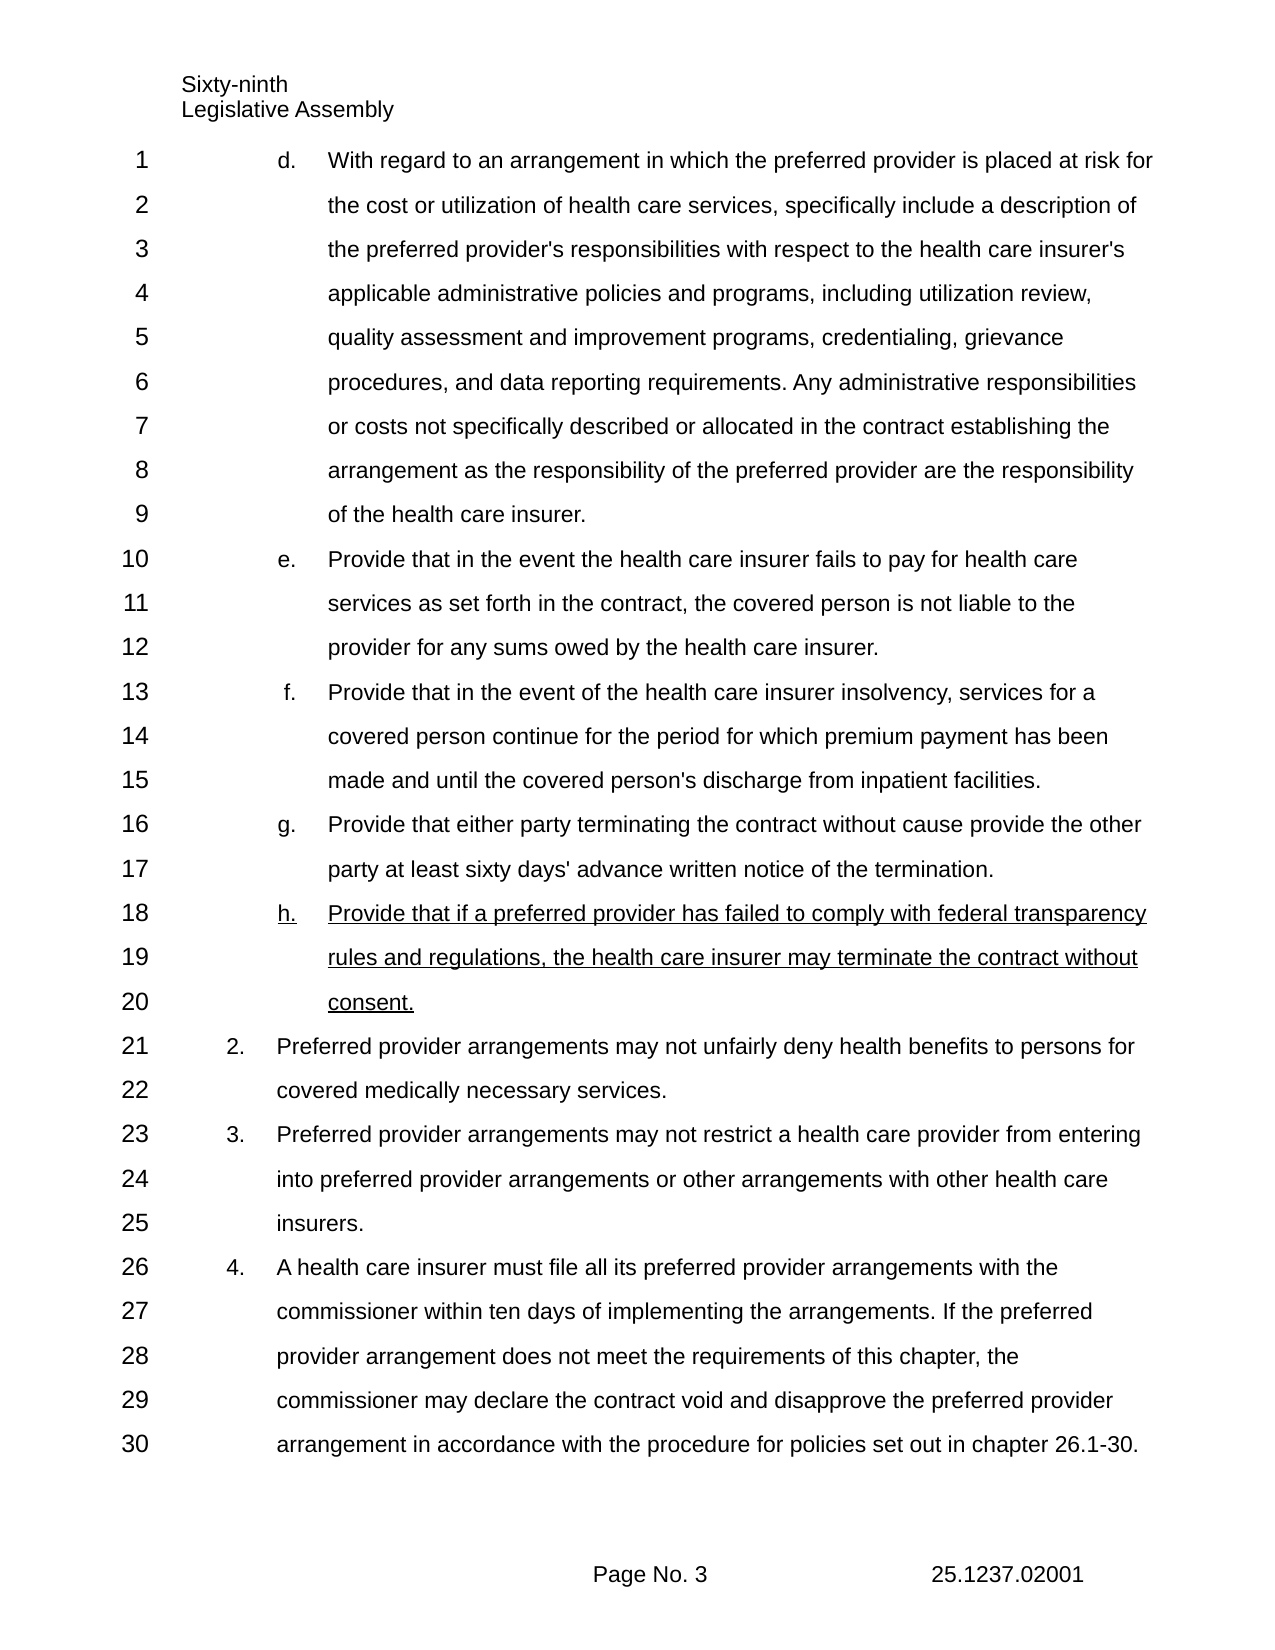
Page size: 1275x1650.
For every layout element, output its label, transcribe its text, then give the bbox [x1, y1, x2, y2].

text h. Provide that if a preferred provider has failed to comply with federal transparency rules and regulations, the health care insurer may terminate the contract without consent. [181, 886, 1154, 1019]
text g. Provide that either party terminating the contract without cause provide the other party at least sixty days' advance written notice of the termination. [181, 797, 1154, 886]
text 3. Preferred provider arrangements may not restrict a health care provider from entering into preferred provider arrangements or other arrangements with other health care insurers. [181, 1107, 1154, 1240]
text f. Provide that in the event of the health care insurer insolvency, services for a covered person continue for the period for which premium payment has been made and until the covered person's discharge from inpatient facilities. [181, 664, 1154, 797]
text 2. Preferred provider arrangements may not unfairly deny health benefits to persons for covered medically necessary services. [181, 1019, 1154, 1107]
text e. Provide that in the event the health care insurer fails to pay for health care services as set forth in the contract, the covered person is not liable to the provider for any sums owed by the health care insurer. [181, 532, 1154, 664]
text d. With regard to an arrangement in which the preferred provider is placed at risk for the cost or utilization of health care services, specifically include a description of the preferred provider's responsibilities with respect to the health care insurer's applicable administrative policies and programs, including utilization review, quality assessment and improvement programs, credentialing, grievance procedures, and data reporting requirements. Any administrative responsibilities or costs not specifically described or allocated in the contract establishing the arrangement as the responsibility of the preferred provider are the responsibility of the health care insurer. [181, 133, 1154, 532]
text 4. A health care insurer must file all its preferred provider arrangements with the commissioner within ten days of implementing the arrangements. If the preferred provider arrangement does not meet the requirements of this chapter, the commissioner may declare the contract void and disapprove the preferred provider arrangement in accordance with the procedure for policies set out in chapter 26.1‑30. [181, 1240, 1154, 1461]
